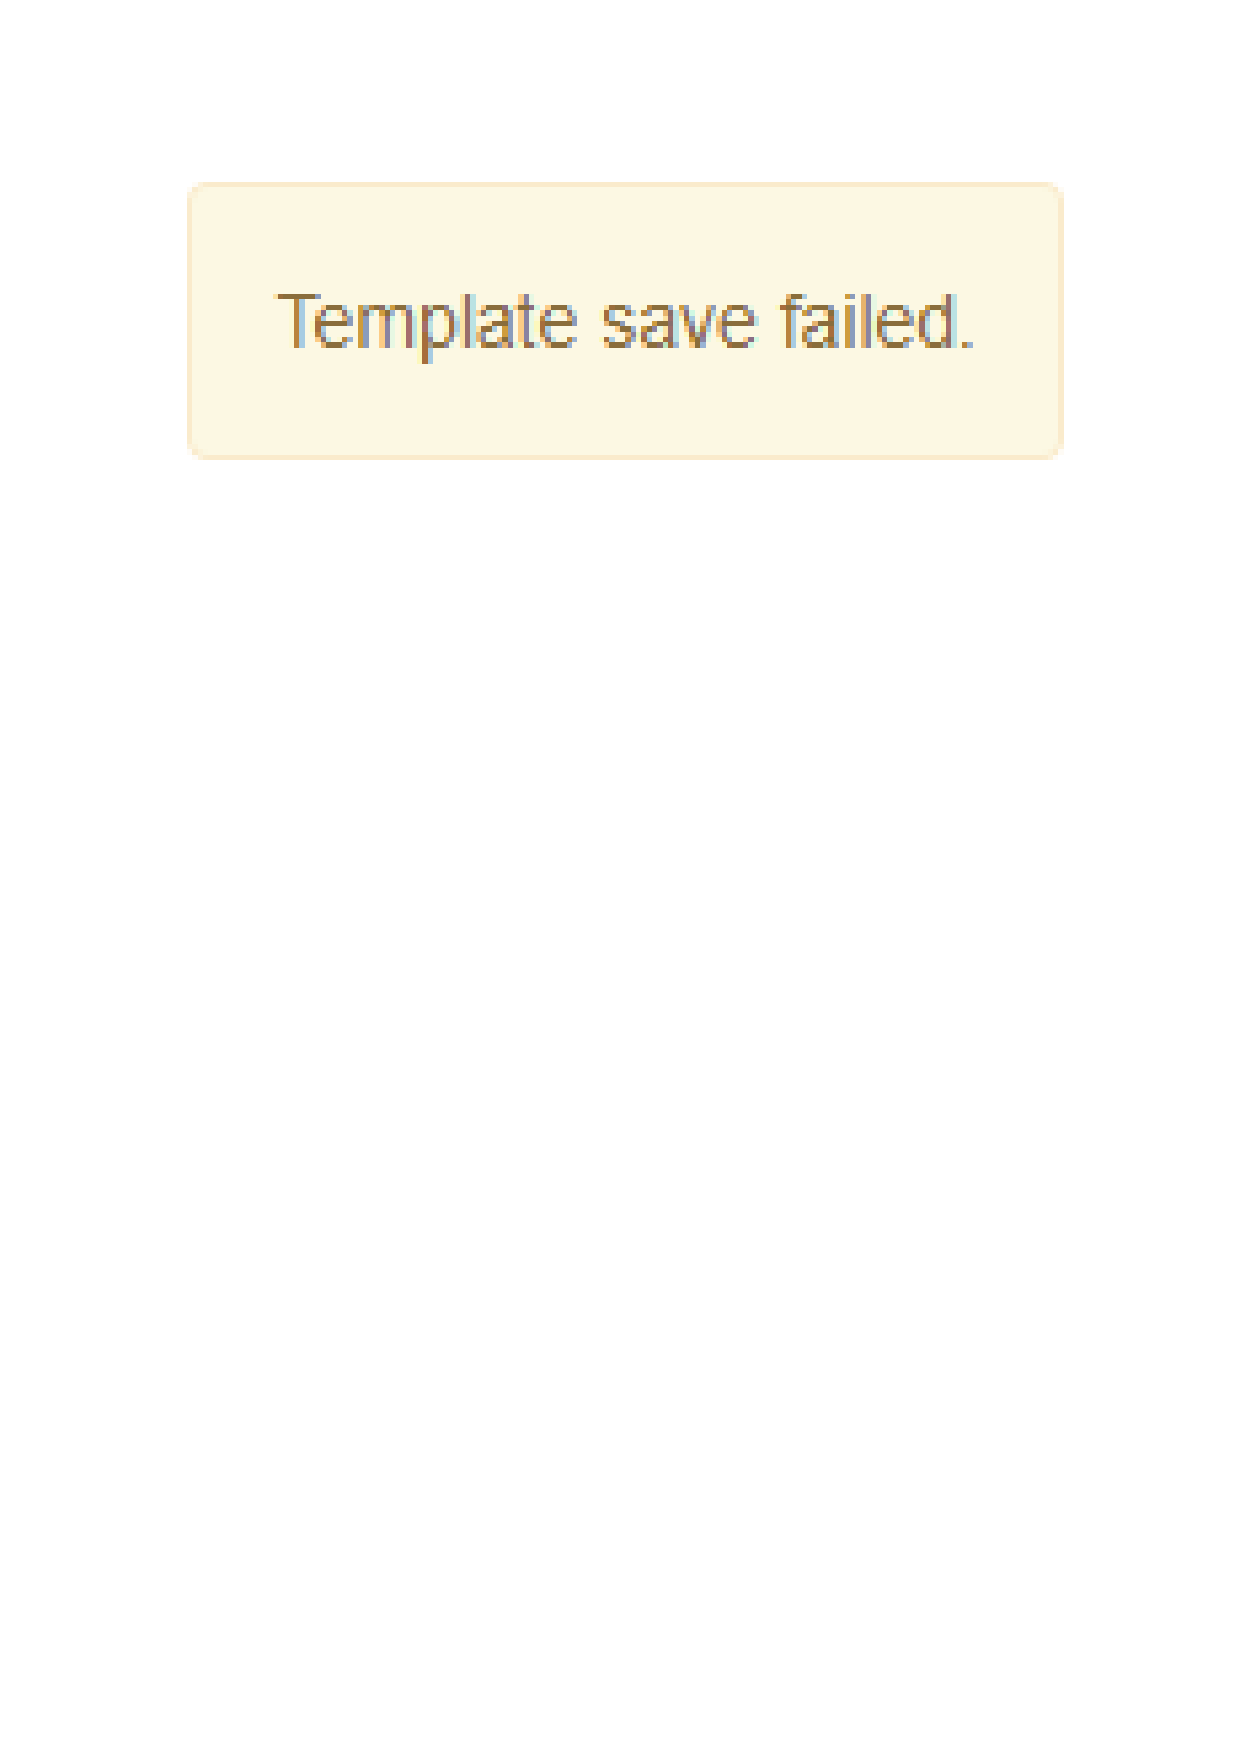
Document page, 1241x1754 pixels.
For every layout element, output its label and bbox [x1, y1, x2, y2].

picture [118, 118, 1123, 514]
